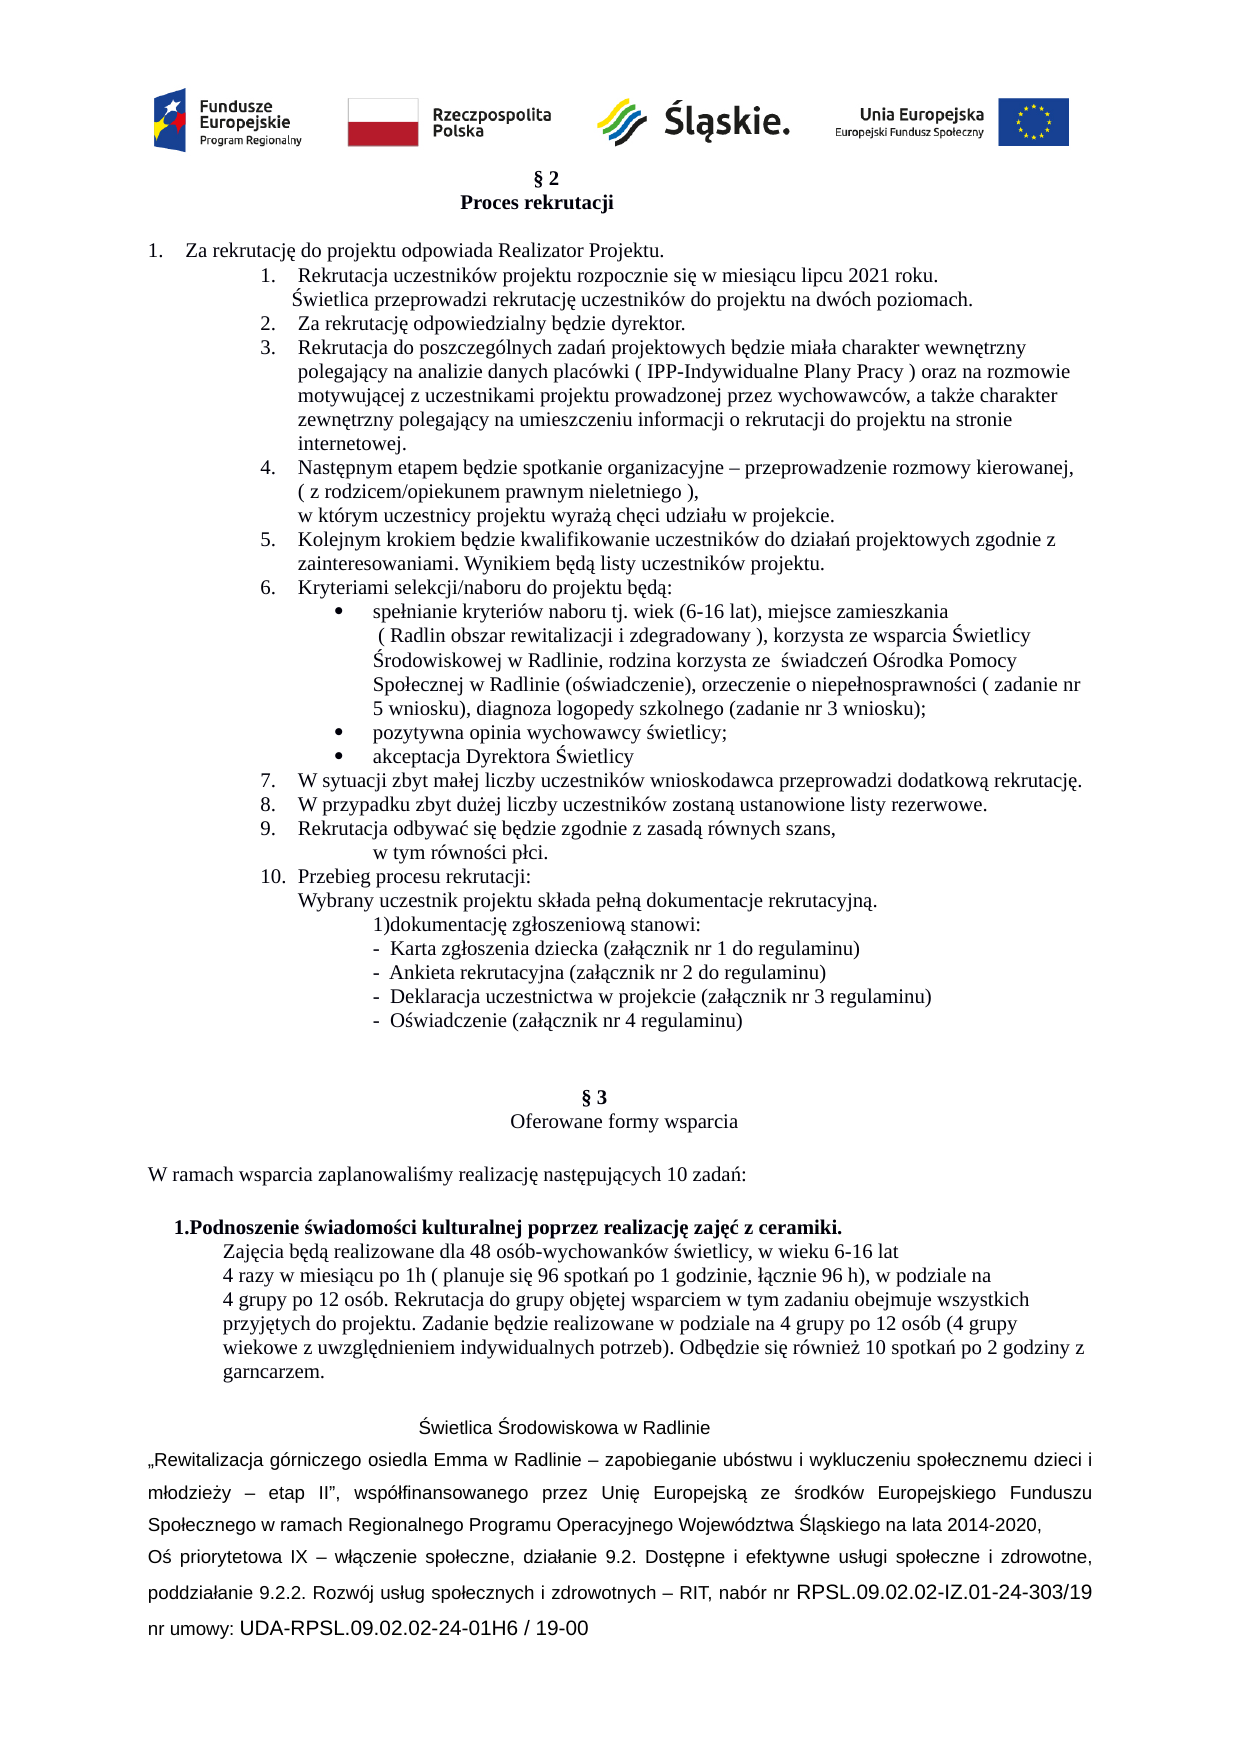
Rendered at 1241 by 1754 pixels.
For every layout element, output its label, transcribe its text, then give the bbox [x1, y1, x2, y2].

list Następnym etapem będzie spotkanie organizacyjne – przeprowadzenie rozmowy kierowanej, ( z rodzicem/opiekunem prawnym nieletniego ), [260, 455, 1093, 503]
list - Karta zgłoszenia dziecka (załącznik nr 1 do regulaminu) [373, 936, 1093, 960]
text Oferowane formy wsparcia [148, 1109, 1093, 1133]
text Proces rekrutacji [148, 190, 1093, 214]
list § 3 [373, 1085, 1093, 1109]
text W ramach wsparcia zaplanowaliśmy realizację następujących 10 zadań: [148, 1162, 1093, 1186]
list ( Radlin obszar rewitalizacji i zdegradowany ), korzysta ze wsparcia Świetlicy Środowiskowej w Radlinie, rodzina korzysta ze świadczeń Ośrodka Pomocy Społecznej w Radlinie (oświadczenie), orzeczenie o niepełnosprawności ( zadanie nr 5 wniosku), diagnoza logopedy szkolnego (zadanie nr 3 wniosku); [373, 623, 1093, 720]
list W sytuacji zbyt małej liczby uczestników wnioskodawca przeprowadzi dodatkową rekrutację. [260, 768, 1093, 792]
list 4 grupy po 12 osób. Rekrutacja do grupy objętej wsparciem w tym zadaniu obejmuje wszystkich przyjętych do projektu. Zadanie będzie realizowane w podziale na 4 grupy po 12 osób (4 grupy wiekowe z uwzględnieniem indywidualnych potrzeb). Odbędzie się również 10 spotkań po 2 godziny z garncarzem. [223, 1287, 1093, 1383]
picture [138, 73, 1084, 167]
list Kolejnym krokiem będzie kwalifikowanie uczestników do działań projektowych zgodnie z zainteresowaniami. Wynikiem będą listy uczestników projektu. [260, 527, 1093, 575]
list akceptacja Dyrektora Świetlicy [335, 744, 1093, 768]
list - Deklaracja uczestnictwa w projekcie (załącznik nr 3 regulaminu) [373, 984, 1093, 1008]
list Wybrany uczestnik projektu składa pełną dokumentacje rekrutacyjną. [298, 888, 1093, 912]
text 1.Podnoszenie świadomości kulturalnej poprzez realizację zajęć z ceramiki. [148, 1215, 1093, 1239]
list Świetlica przeprowadzi rekrutację uczestników do projektu na dwóch poziomach. [260, 287, 1093, 311]
list Za rekrutację odpowiedzialny będzie dyrektor. [260, 311, 1093, 335]
list pozytywna opinia wychowawcy świetlicy; [335, 720, 1093, 744]
list Przebieg procesu rekrutacji: [260, 864, 1093, 888]
list spełnianie kryteriów naboru tj. wiek (6-16 lat), miejsce zamieszkania [335, 599, 1093, 623]
list Rekrutacja odbywać się będzie zgodnie z zasadą równych szans, [260, 816, 1093, 840]
list Zajęcia będą realizowane dla 48 osób-wychowanków świetlicy, w wieku 6-16 lat [223, 1239, 1093, 1263]
text § 2 [148, 148, 1093, 190]
list 1)dokumentację zgłoszeniową stanowi: [373, 912, 1093, 936]
list Rekrutacja uczestników projektu rozpocznie się w miesiącu lipcu 2021 roku. [260, 262, 1093, 287]
list Za rekrutację do projektu odpowiada Realizator Projektu. [148, 238, 1093, 262]
list w tym równości płci. [373, 840, 1093, 864]
list w którym uczestnicy projektu wyrażą chęci udziału w projekcie. [298, 503, 1093, 527]
list 4 razy w miesiącu po 1h ( planuje się 96 spotkań po 1 godzinie, łącznie 96 h), w podziale na [223, 1263, 1093, 1287]
list Rekrutacja do poszczególnych zadań projektowych będzie miała charakter wewnętrzny polegający na analizie danych placówki ( IPP-Indywidualne Plany Pracy ) oraz na rozmowie motywującej z uczestnikami projektu prowadzonej przez wychowawców, a także charakter zewnętrzny polegający na umieszczeniu informacji o rekrutacji do projektu na stronie internetowej. [260, 335, 1093, 455]
list W przypadku zbyt dużej liczby uczestników zostaną ustanowione listy rezerwowe. [260, 792, 1093, 816]
list - Ankieta rekrutacyjna (załącznik nr 2 do regulaminu) [373, 960, 1093, 984]
list - Oświadczenie (załącznik nr 4 regulaminu) [373, 1008, 1093, 1032]
list Kryteriami selekcji/naboru do projektu będą: [260, 575, 1093, 599]
